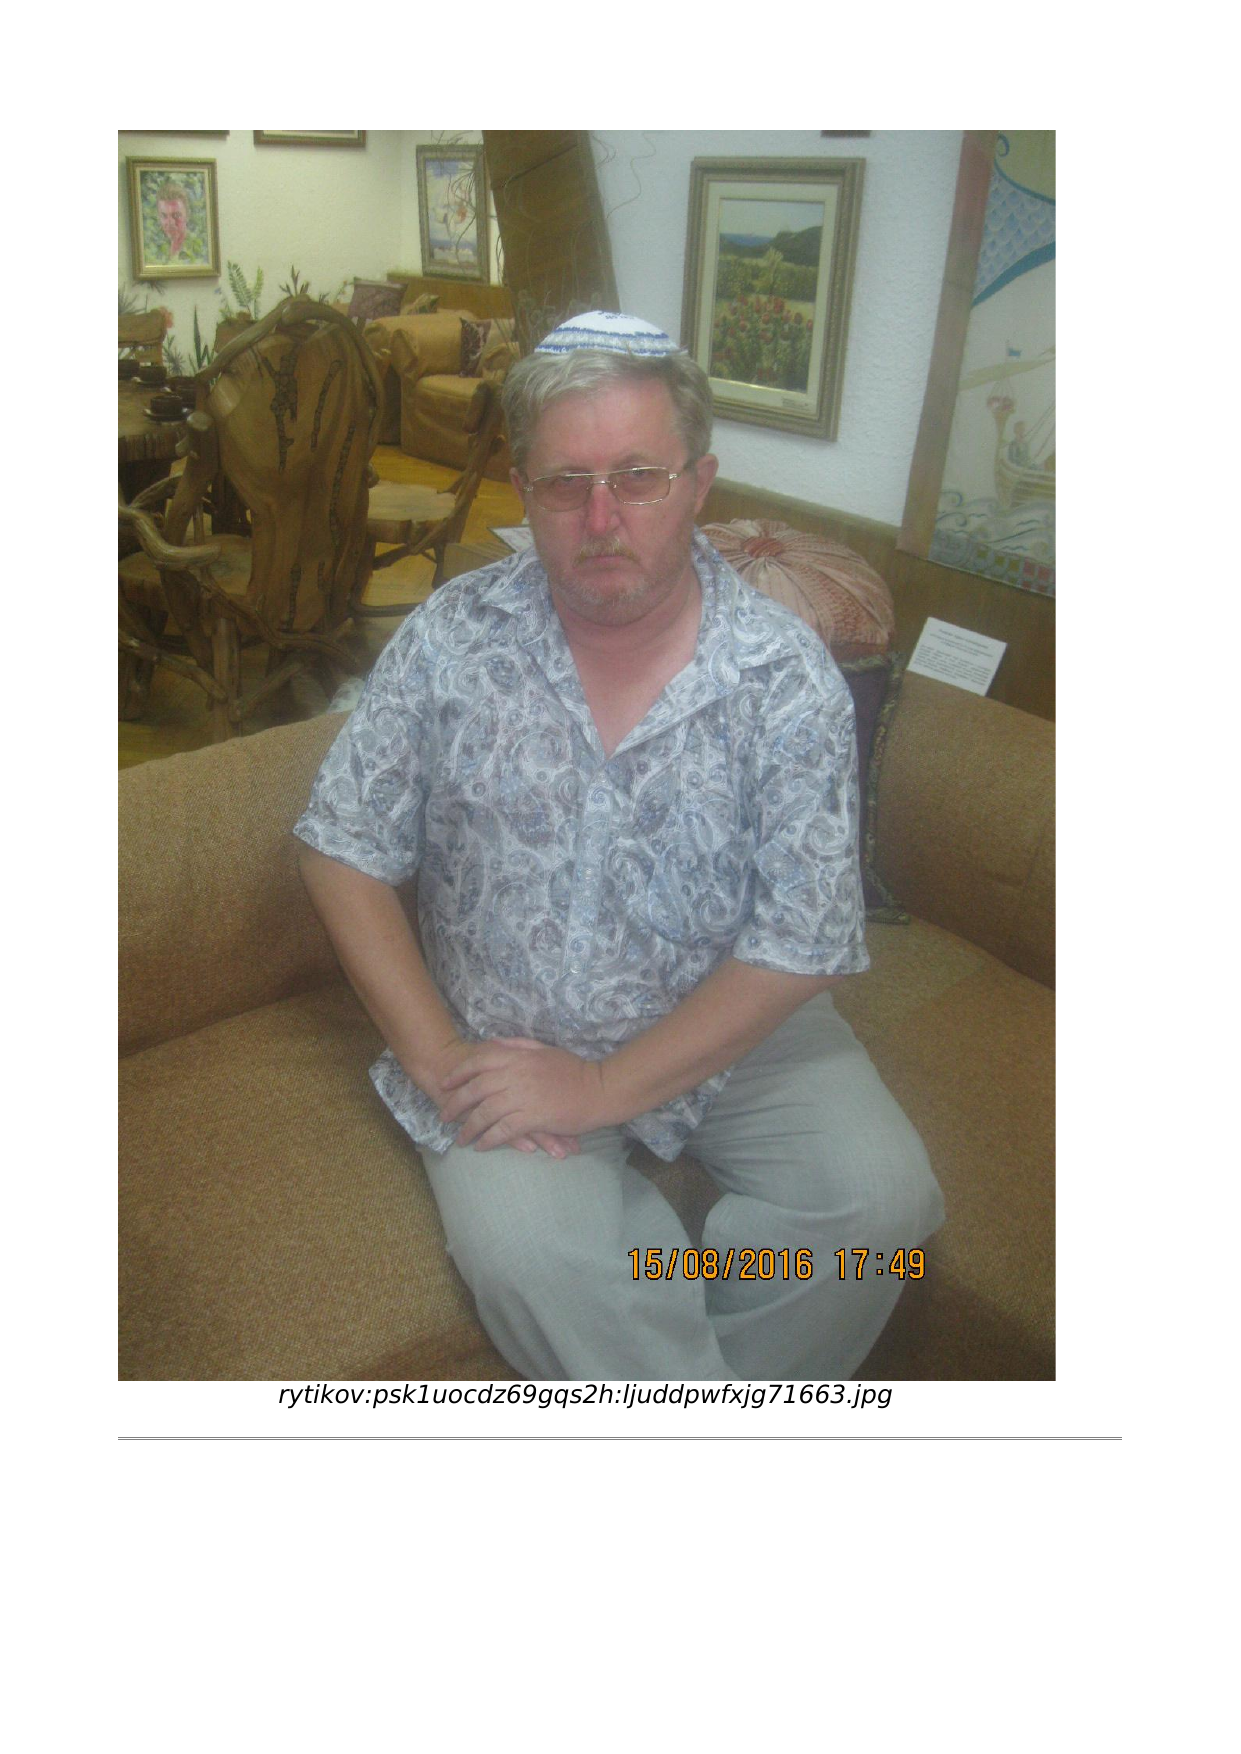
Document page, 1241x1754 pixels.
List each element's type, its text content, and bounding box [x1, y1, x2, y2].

picture [118, 130, 1056, 1381]
text rytikov:psk1uocdz69gqs2h:ljuddpwfxjg71663.jpg [118, 1381, 1056, 1410]
